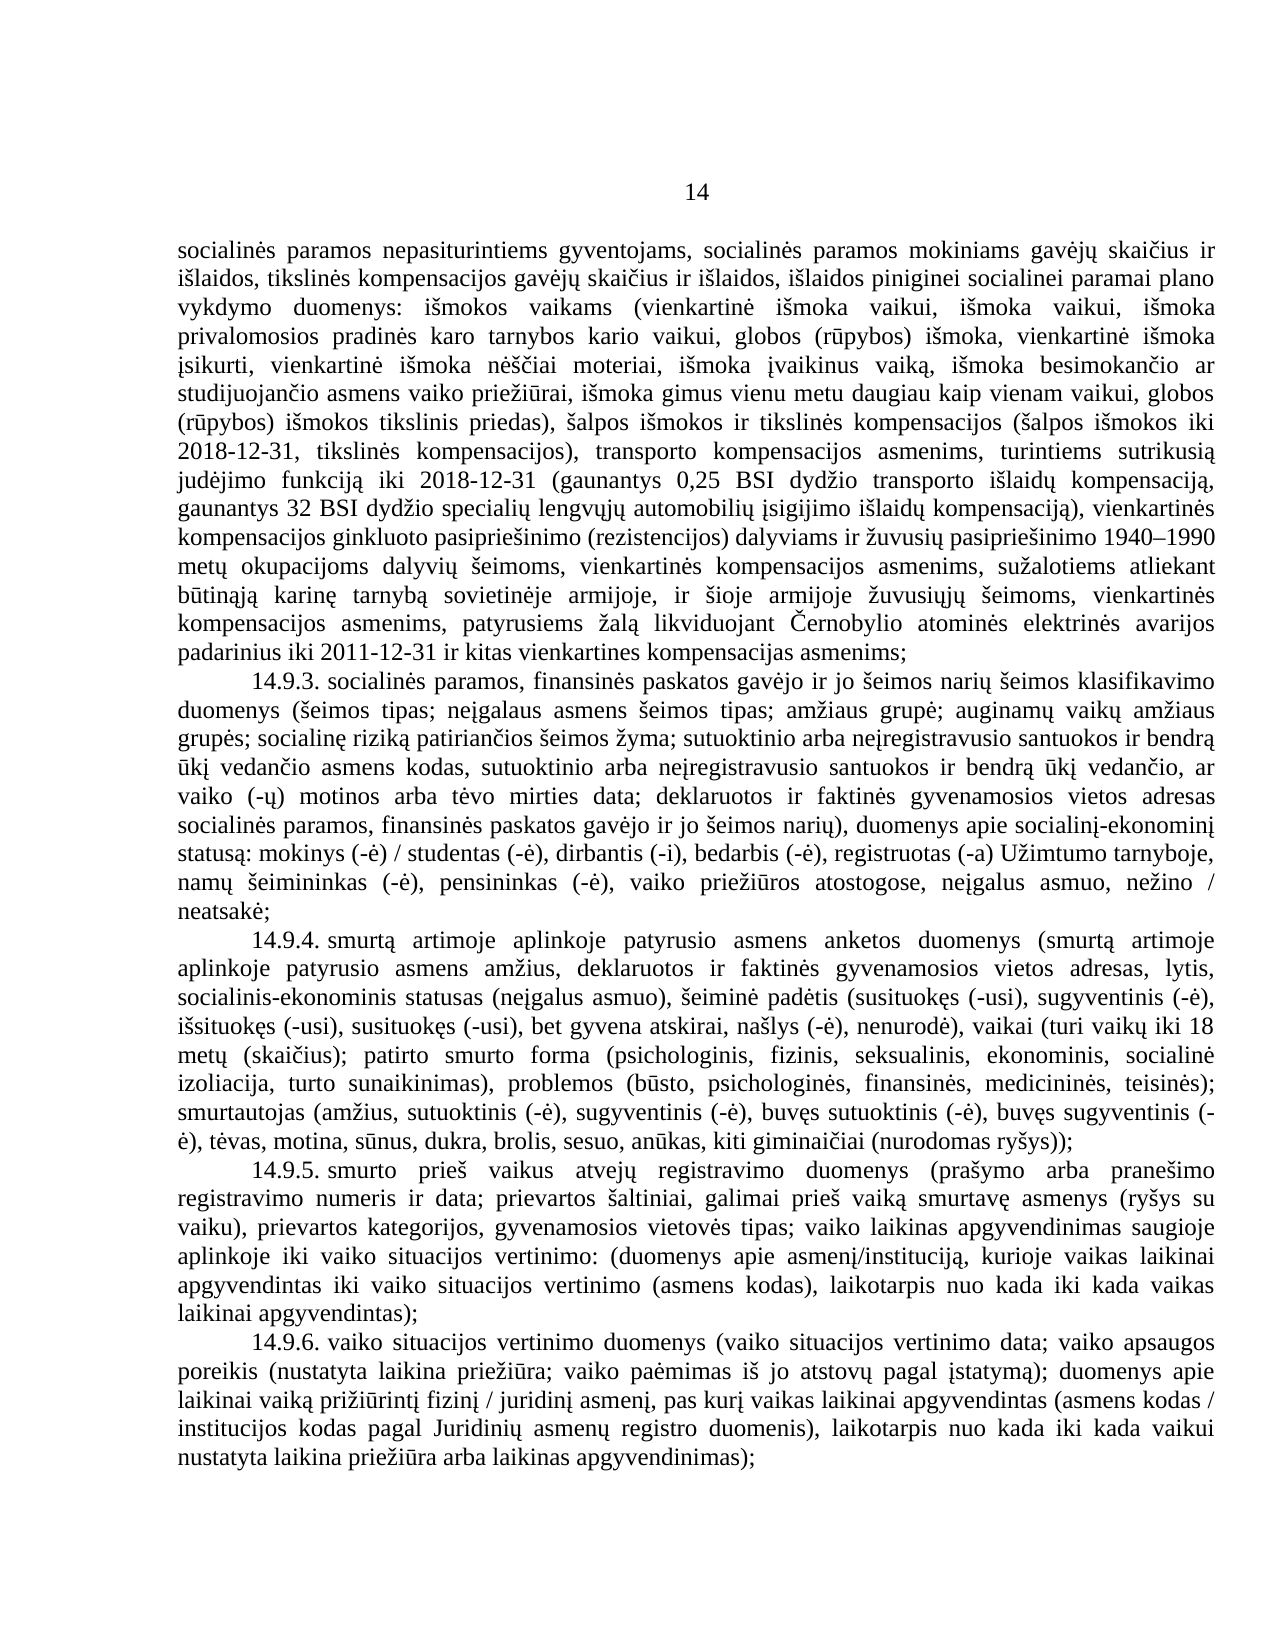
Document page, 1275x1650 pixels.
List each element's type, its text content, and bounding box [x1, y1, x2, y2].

text 14.9.4. smurtą artimoje aplinkoje patyrusio asmens anketos duomenys (smurtą artimoje aplinkoje patyrusio asmens amžius, deklaruotos ir faktinės gyvenamosios vietos adresas, lytis, socialinis-ekonominis statusas (neįgalus asmuo), šeiminė padėtis (susituokęs (-usi), sugyventinis (-ė), išsituokęs (-usi), susituokęs (-usi), bet gyvena atskirai, našlys (-ė), nenurodė), vaikai (turi vaikų iki 18 metų (skaičius); patirto smurto forma (psichologinis, fizinis, seksualinis, ekonominis, socialinė izoliacija, turto sunaikinimas), problemos (būsto, psichologinės, finansinės, medicininės, teisinės); smurtautojas (amžius, sutuoktinis (-ė), sugyventinis (-ė), buvęs sutuoktinis (-ė), buvęs sugyventinis (-ė), tėvas, motina, sūnus, dukra, brolis, sesuo, anūkas, kiti giminaičiai (nurodomas ryšys)); [177, 925, 1216, 1155]
text 14.9.6. vaiko situacijos vertinimo duomenys (vaiko situacijos vertinimo data; vaiko apsaugos poreikis (nustatyta laikina priežiūra; vaiko paėmimas iš jo atstovų pagal įstatymą); duomenys apie laikinai vaiką prižiūrintį fizinį / juridinį asmenį, pas kurį vaikas laikinai apgyvendintas (asmens kodas / institucijos kodas pagal Juridinių asmenų registro duomenis), laikotarpis nuo kada iki kada vaikui nustatyta laikina priežiūra arba laikinas apgyvendinimas); [177, 1327, 1216, 1471]
text 14.9.5. smurto prieš vaikus atvejų registravimo duomenys (prašymo arba pranešimo registravimo numeris ir data; prievartos šaltiniai, galimai prieš vaiką smurtavę asmenys (ryšys su vaiku), prievartos kategorijos, gyvenamosios vietovės tipas; vaiko laikinas apgyvendinimas saugioje aplinkoje iki vaiko situacijos vertinimo: (duomenys apie asmenį/instituciją, kurioje vaikas laikinai apgyvendintas iki vaiko situacijos vertinimo (asmens kodas), laikotarpis nuo kada iki kada vaikas laikinai apgyvendintas); [177, 1155, 1216, 1327]
text 14.9.3. socialinės paramos, finansinės paskatos gavėjo ir jo šeimos narių šeimos klasifikavimo duomenys (šeimos tipas; neįgalaus asmens šeimos tipas; amžiaus grupė; auginamų vaikų amžiaus grupės; socialinę riziką patiriančios šeimos žyma; sutuoktinio arba neįregistravusio santuokos ir bendrą ūkį vedančio asmens kodas, sutuoktinio arba neįregistravusio santuokos ir bendrą ūkį vedančio, ar vaiko (-ų) motinos arba tėvo mirties data; deklaruotos ir faktinės gyvenamosios vietos adresas socialinės paramos, finansinės paskatos gavėjo ir jo šeimos narių), duomenys apie socialinį-ekonominį statusą: mokinys (-ė) / studentas (-ė), dirbantis (-i), bedarbis (-ė), registruotas (-a) Užimtumo tarnyboje, namų šeimininkas (-ė), pensininkas (-ė), vaiko priežiūros atostogose, neįgalus asmuo, nežino / neatsakė; [177, 666, 1216, 925]
text socialinės paramos nepasiturintiems gyventojams, socialinės paramos mokiniams gavėjų skaičius ir išlaidos, tikslinės kompensacijos gavėjų skaičius ir išlaidos, išlaidos piniginei socialinei paramai plano vykdymo duomenys: išmokos vaikams (vienkartinė išmoka vaikui, išmoka vaikui, išmoka privalomosios pradinės karo tarnybos kario vaikui, globos (rūpybos) išmoka, vienkartinė išmoka įsikurti, vienkartinė išmoka nėščiai moteriai, išmoka įvaikinus vaiką, išmoka besimokančio ar studijuojančio asmens vaiko priežiūrai, išmoka gimus vienu metu daugiau kaip vienam vaikui, globos (rūpybos) išmokos tikslinis priedas), šalpos išmokos ir tikslinės kompensacijos (šalpos išmokos iki 2018-12-31, tikslinės kompensacijos), transporto kompensacijos asmenims, turintiems sutrikusią judėjimo funkciją iki 2018-12-31 (gaunantys 0,25 BSI dydžio transporto išlaidų kompensaciją, gaunantys 32 BSI dydžio specialių lengvųjų automobilių įsigijimo išlaidų kompensaciją), vienkartinės kompensacijos ginkluoto pasipriešinimo (rezistencijos) dalyviams ir žuvusių pasipriešinimo 1940–1990 metų okupacijoms dalyvių šeimoms, vienkartinės kompensacijos asmenims, sužalotiems atliekant būtinąją karinę tarnybą sovietinėje armijoje, ir šioje armijoje žuvusiųjų šeimoms, vienkartinės kompensacijos asmenims, patyrusiems žalą likviduojant Černobylio atominės elektrinės avarijos padarinius iki 2011-12-31 ir kitas vienkartines kompensacijas asmenims; [177, 235, 1216, 666]
